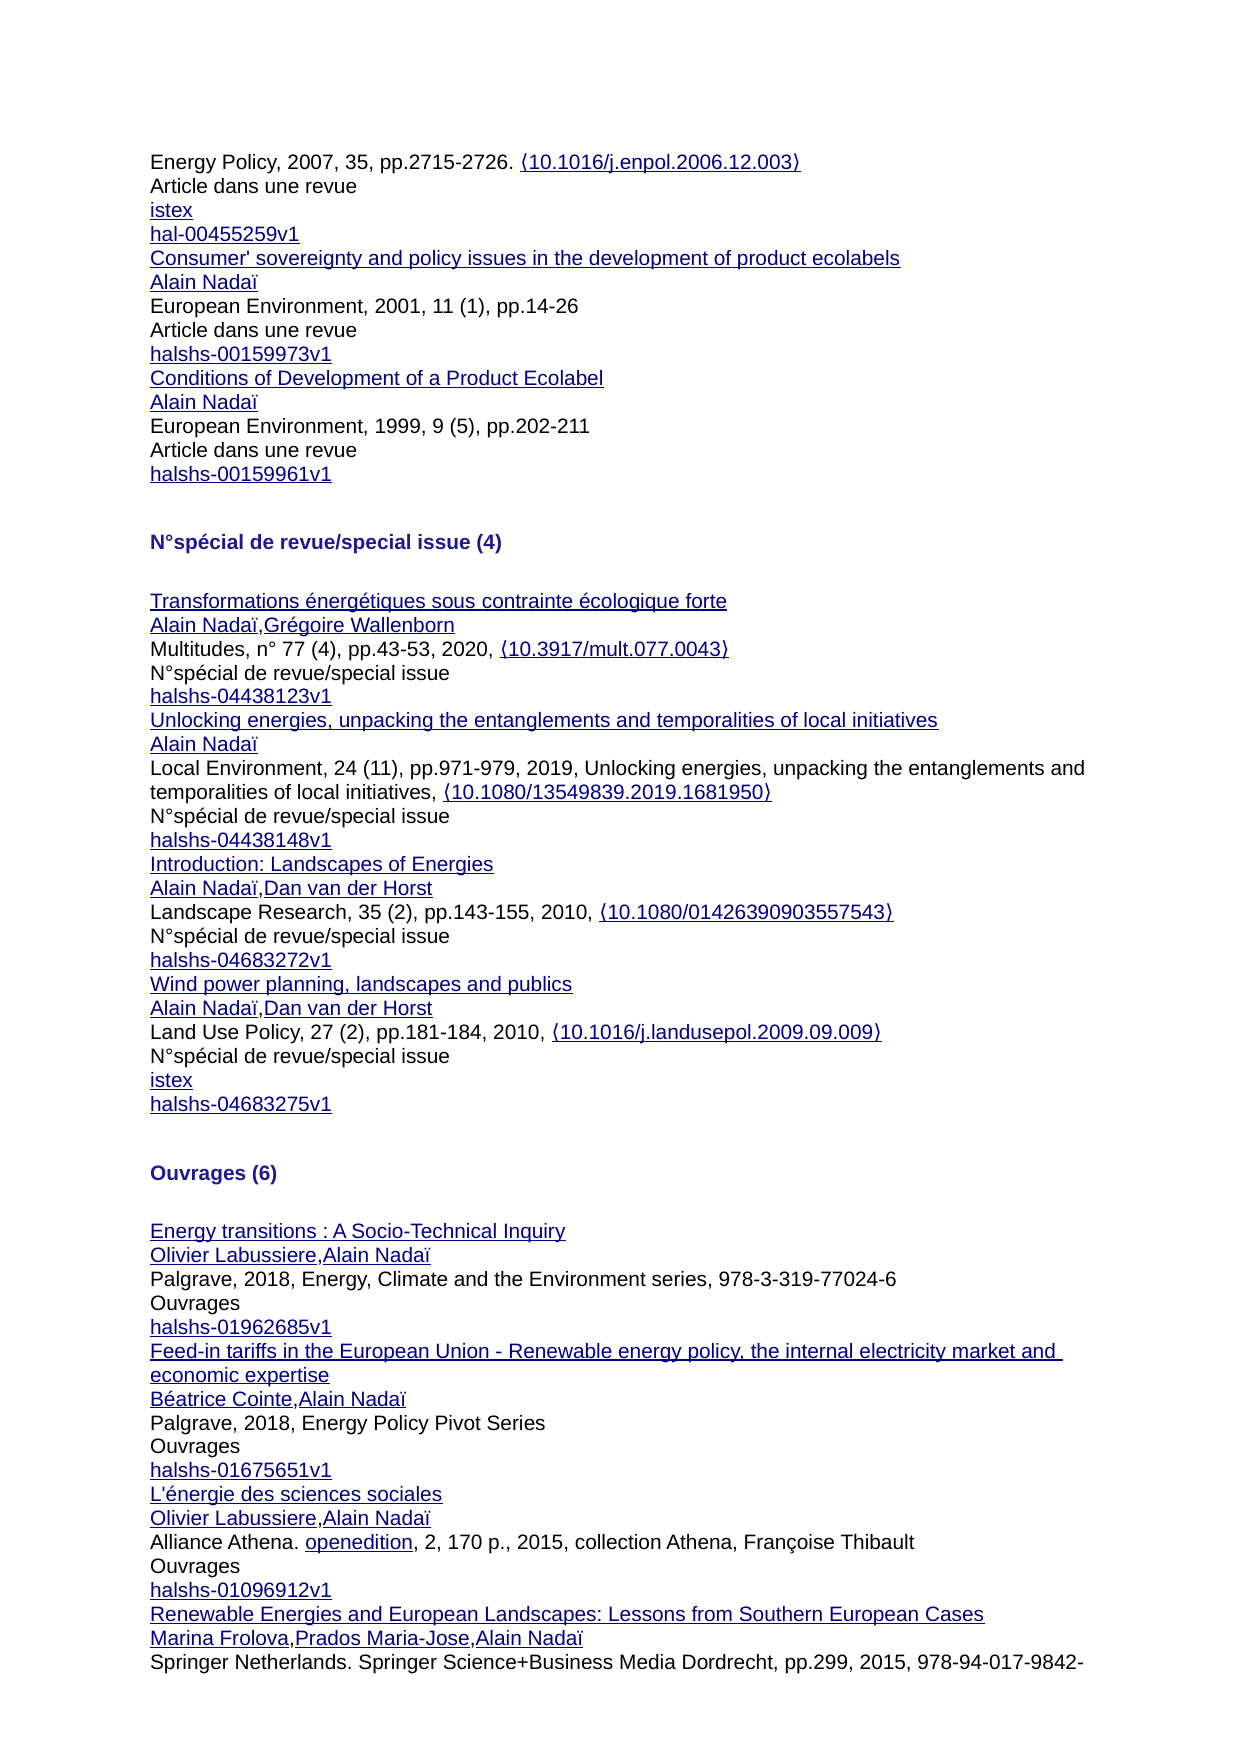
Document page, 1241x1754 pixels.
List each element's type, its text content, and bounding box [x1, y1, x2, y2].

table_cell Introduction: Landscapes of Energies Alain Nadaï,Dan van der Horst Landscape Research, 35 (2), pp.143-155, 2010, ⟨10.1080/01426390903557543⟩ N°spécial de revue/special issue halshs-04683272v1 [150, 852, 1090, 972]
table_cell Energy Policy, 2007, 35, pp.2715-2726. ⟨10.1016/j.enpol.2006.12.003⟩ Article dans une revue istex hal-00455259v1 [150, 150, 1090, 246]
table_cell Consumer' sovereignty and policy issues in the development of product ecolabels Alain Nadaï European Environment, 2001, 11 (1), pp.14-26 Article dans une revue halshs-00159973v1 [150, 246, 1090, 366]
subtitle N°spécial de revue/special issue (4) [150, 530, 1090, 554]
table_cell Conditions of Development of a Product Ecolabel Alain Nadaï European Environment, 1999, 9 (5), pp.202-211 Article dans une revue halshs-00159961v1 [150, 366, 1090, 485]
table_cell Unlocking energies, unpacking the entanglements and temporalities of local initiatives Alain Nadaï Local Environment, 24 (11), pp.971-979, 2019, Unlocking energies, unpacking the entanglements and temporalities of local initiatives, ⟨10.1080/13549839.2019.1681950⟩ N°spécial de revue/special issue halshs-04438148v1 [150, 708, 1090, 852]
table_cell Renewable Energies and European Landscapes: Lessons from Southern European Cases Marina Frolova,Prados Maria-Jose,Alain Nadaï Springer Netherlands. Springer Science+Business Media Dordrecht, pp.299, 2015, 978-94-017-9842- [150, 1602, 1090, 1674]
table_cell Feed-in tariffs in the European Union - Renewable energy policy, the internal electricity market and economic expertise Béatrice Cointe,Alain Nadaï Palgrave, 2018, Energy Policy Pivot Series Ouvrages halshs-01675651v1 [150, 1339, 1090, 1482]
table_cell L'énergie des sciences sociales Olivier Labussiere,Alain Nadaï Alliance Athena. openedition, 2, 170 p., 2015, collection Athena, Françoise Thibault Ouvrages halshs-01096912v1 [150, 1482, 1090, 1602]
subtitle Ouvrages (6) [150, 1160, 1090, 1184]
table_header Transformations énergétiques sous contrainte écologique forte Alain Nadaï,Grégoire Wallenborn Multitudes, n° 77 (4), pp.43-53, 2020, ⟨10.3917/mult.077.0043⟩ N°spécial de revue/special issue halshs-04438123v1 [150, 589, 1090, 708]
table_cell Wind power planning, landscapes and publics Alain Nadaï,Dan van der Horst Land Use Policy, 27 (2), pp.181-184, 2010, ⟨10.1016/j.landusepol.2009.09.009⟩ N°spécial de revue/special issue istex halshs-04683275v1 [150, 972, 1090, 1116]
table_header Energy transitions : A Socio-Technical Inquiry Olivier Labussiere,Alain Nadaï Palgrave, 2018, Energy, Climate and the Environment series, 978-3-319-77024-6 Ouvrages halshs-01962685v1 [150, 1219, 1090, 1338]
